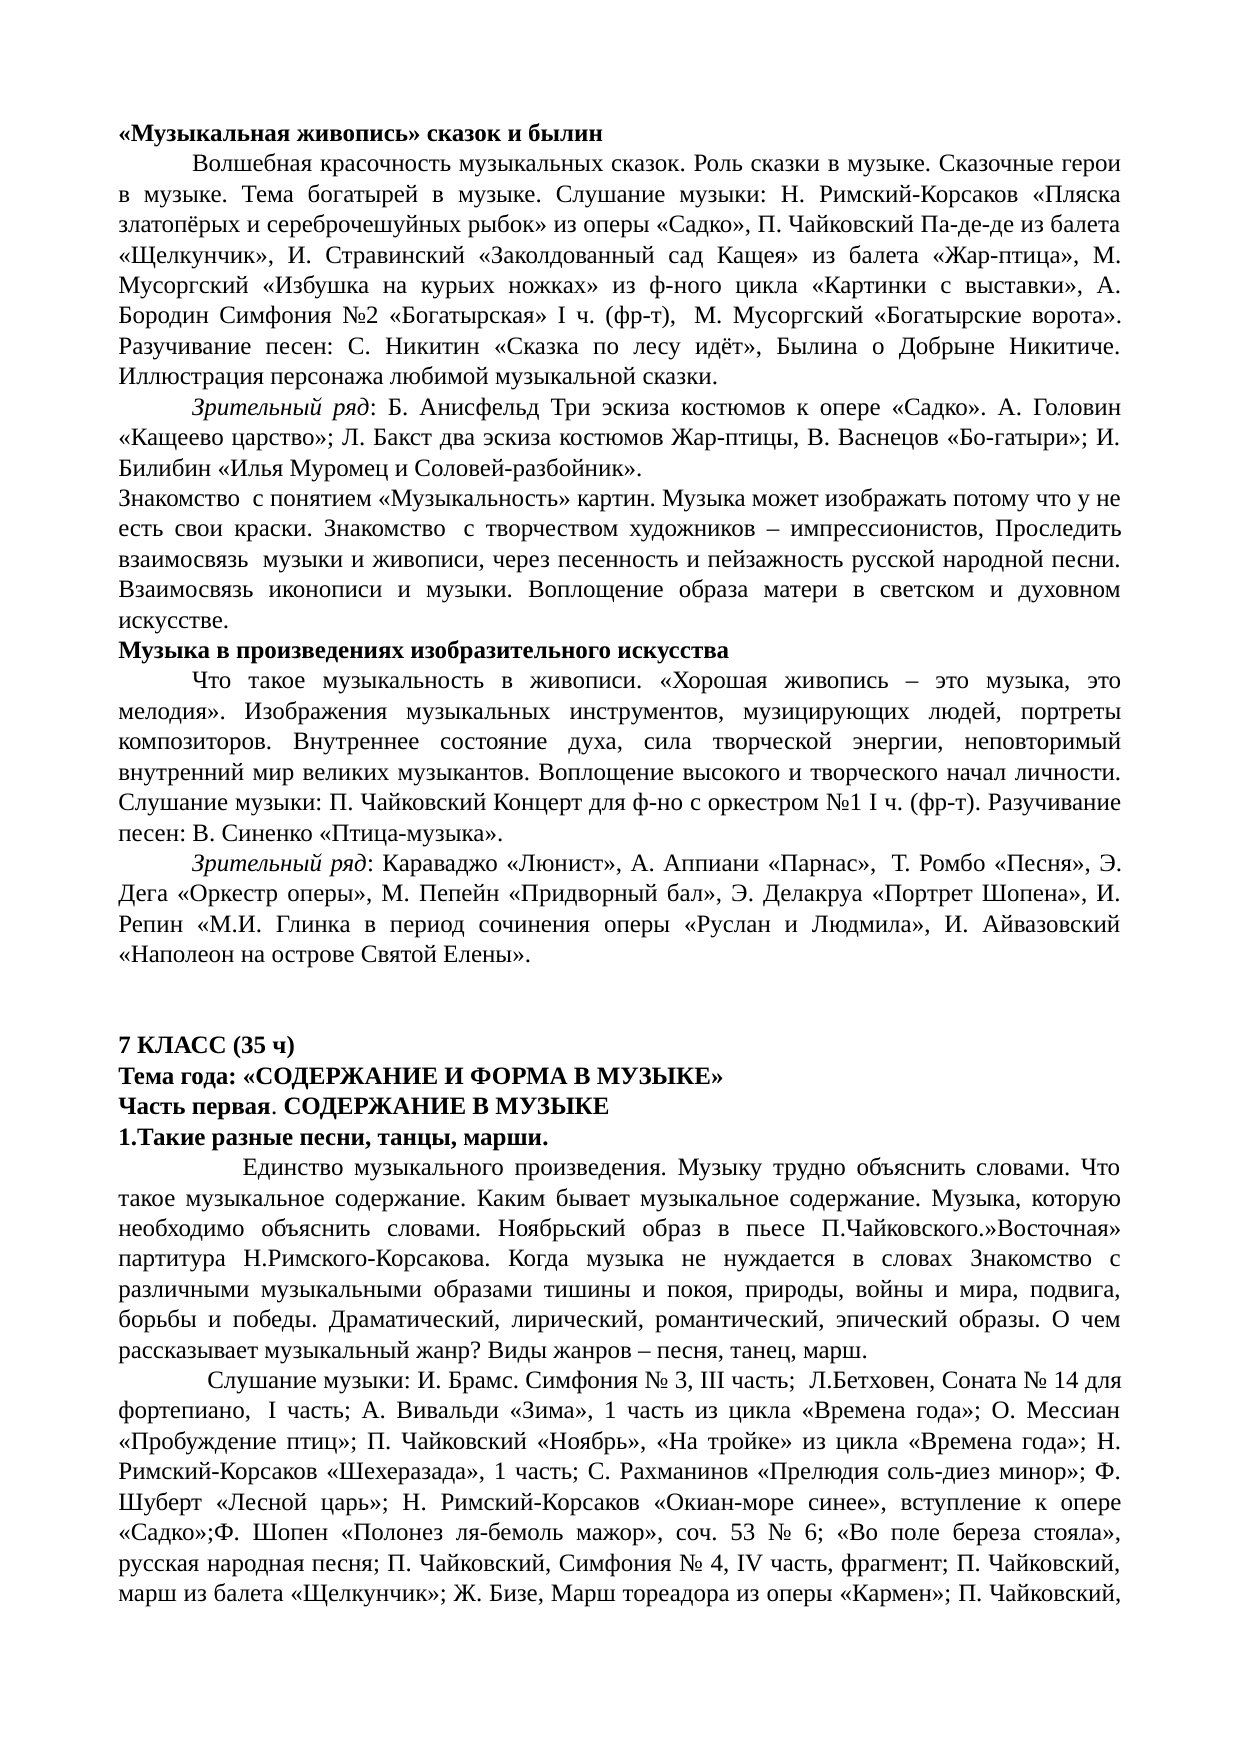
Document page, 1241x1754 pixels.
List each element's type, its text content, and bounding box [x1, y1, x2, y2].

text Зрительный ряд: Б. Анисфельд Три эскиза костюмов к опере «Садко». А. Головин «Кащеево царство»; Л. Бакст два эскиза костюмов Жар-птицы, В. Васнецов «Бо-гатыри»; И. Билибин «Илья Муромец и Соловей-разбойник». [118, 392, 1122, 481]
text Слушание музыки: И. Брамс. Симфония № 3, III часть; Л.Бетховен, Соната № 14 для фортепиано, I часть; А. Вивальди «Зима», 1 часть из цикла «Времена года»; О. Мессиан «Пробуждение птиц»; П. Чайковский «Ноябрь», «На тройке» из цикла «Времена года»; Н. Римский-Корсаков «Шехеразада», 1 часть; С. Рахманинов «Прелюдия соль-диез минор»; Ф. Шуберт «Лесной царь»; Н. Римский-Корсаков «Окиан-море синее», вступление к опере «Садко»;Ф. Шопен «Полонез ля-бемоль мажор», соч. 53 № 6; «Во поле береза стояла», русская народная песня; П. Чайковский, Симфония № 4, IV часть, фрагмент; П. Чайковский, марш из балета «Щелкунчик»; Ж. Бизе, Марш тореадора из оперы «Кармен»; П. Чайковский, [118, 1365, 1122, 1607]
text 1.Такие разные песни, танцы, марши. [118, 1122, 1122, 1151]
text Тема года: «СОДЕРЖАНИЕ И ФОРМА В МУЗЫКЕ» [118, 1061, 1122, 1090]
text Музыка в произведениях изобразительного искусства [118, 635, 1122, 664]
text Часть первая. СОДЕРЖАНИЕ В МУЗЫКЕ [118, 1091, 1122, 1120]
text Зрительный ряд: Караваджо «Люнист», А. Аппиани «Парнас», Т. Ромбо «Песня», Э. Дега «Оркестр оперы», М. Пепейн «Придворный бал», Э. Делакруа «Портрет Шопена», И. Репин «М.И. Глинка в период сочинения оперы «Руслан и Людмила», И. Айвазовский «Наполеон на острове Святой Елены». [118, 848, 1122, 968]
text Знакомство с понятием «Музыкальность» картин. Музыка может изображать потому что у не есть свои краски. Знакомство с творчеством художников – импрессионистов, Проследить взаимосвязь музыки и живописи, через песенность и пейзажность русской народной песни. Взаимосвязь иконописи и музыки. Воплощение образа матери в светском и духовном искусстве. [118, 483, 1122, 633]
text Единство музыкального произведения. Музыку трудно объяснить словами. Что такое музыкальное содержание. Каким бывает музыкальное содержание. Музыка, которую необходимо объяснить словами. Ноябрьский образ в пьесе П.Чайковского.»Восточная» партитура Н.Римского-Корсакова. Когда музыка не нуждается в словах Знакомство с различными музыкальными образами тишины и покоя, природы, войны и мира, подвига, борьбы и победы. Драматический, лирический, романтический, эпический образы. О чем рассказывает музыкальный жанр? Виды жанров – песня, танец, марш. [118, 1152, 1122, 1363]
text Волшебная красочность музыкальных сказок. Роль сказки в музыке. Сказочные герои в музыке. Тема богатырей в музыке. Слушание музыки: Н. Римский-Корсаков «Пляска златопёрых и сереброчешуйных рыбок» из оперы «Садко», П. Чайковский Па-де-де из балета «Щелкунчик», И. Стравинский «Заколдованный сад Кащея» из балета «Жар-птица», М. Мусоргский «Избушка на курьих ножках» из ф-ного цикла «Картинки с выставки», А. Бородин Симфония №2 «Богатырская» I ч. (фр-т), М. Мусоргский «Богатырские ворота». Разучивание песен: С. Никитин «Сказка по лесу идёт», Былина о Добрыне Никитиче. Иллюстрация персонажа любимой музыкальной сказки. [118, 148, 1122, 390]
text Что такое музыкальность в живописи. «Хорошая живопись – это музыка, это мелодия». Изображения музыкальных инструментов, музицирующих людей, портреты композиторов. Внутреннее состояние духа, сила творческой энергии, неповторимый внутренний мир великих музыкантов. Воплощение высокого и творческого начал личности. Слушание музыки: П. Чайковский Концерт для ф-но с оркестром №1 I ч. (фр-т). Разучивание песен: В. Синенко «Птица-музыка». [118, 666, 1122, 846]
text «Музыкальная живопись» сказок и былин [118, 118, 1122, 147]
text 7 КЛАСС (35 ч) [118, 1031, 1122, 1059]
